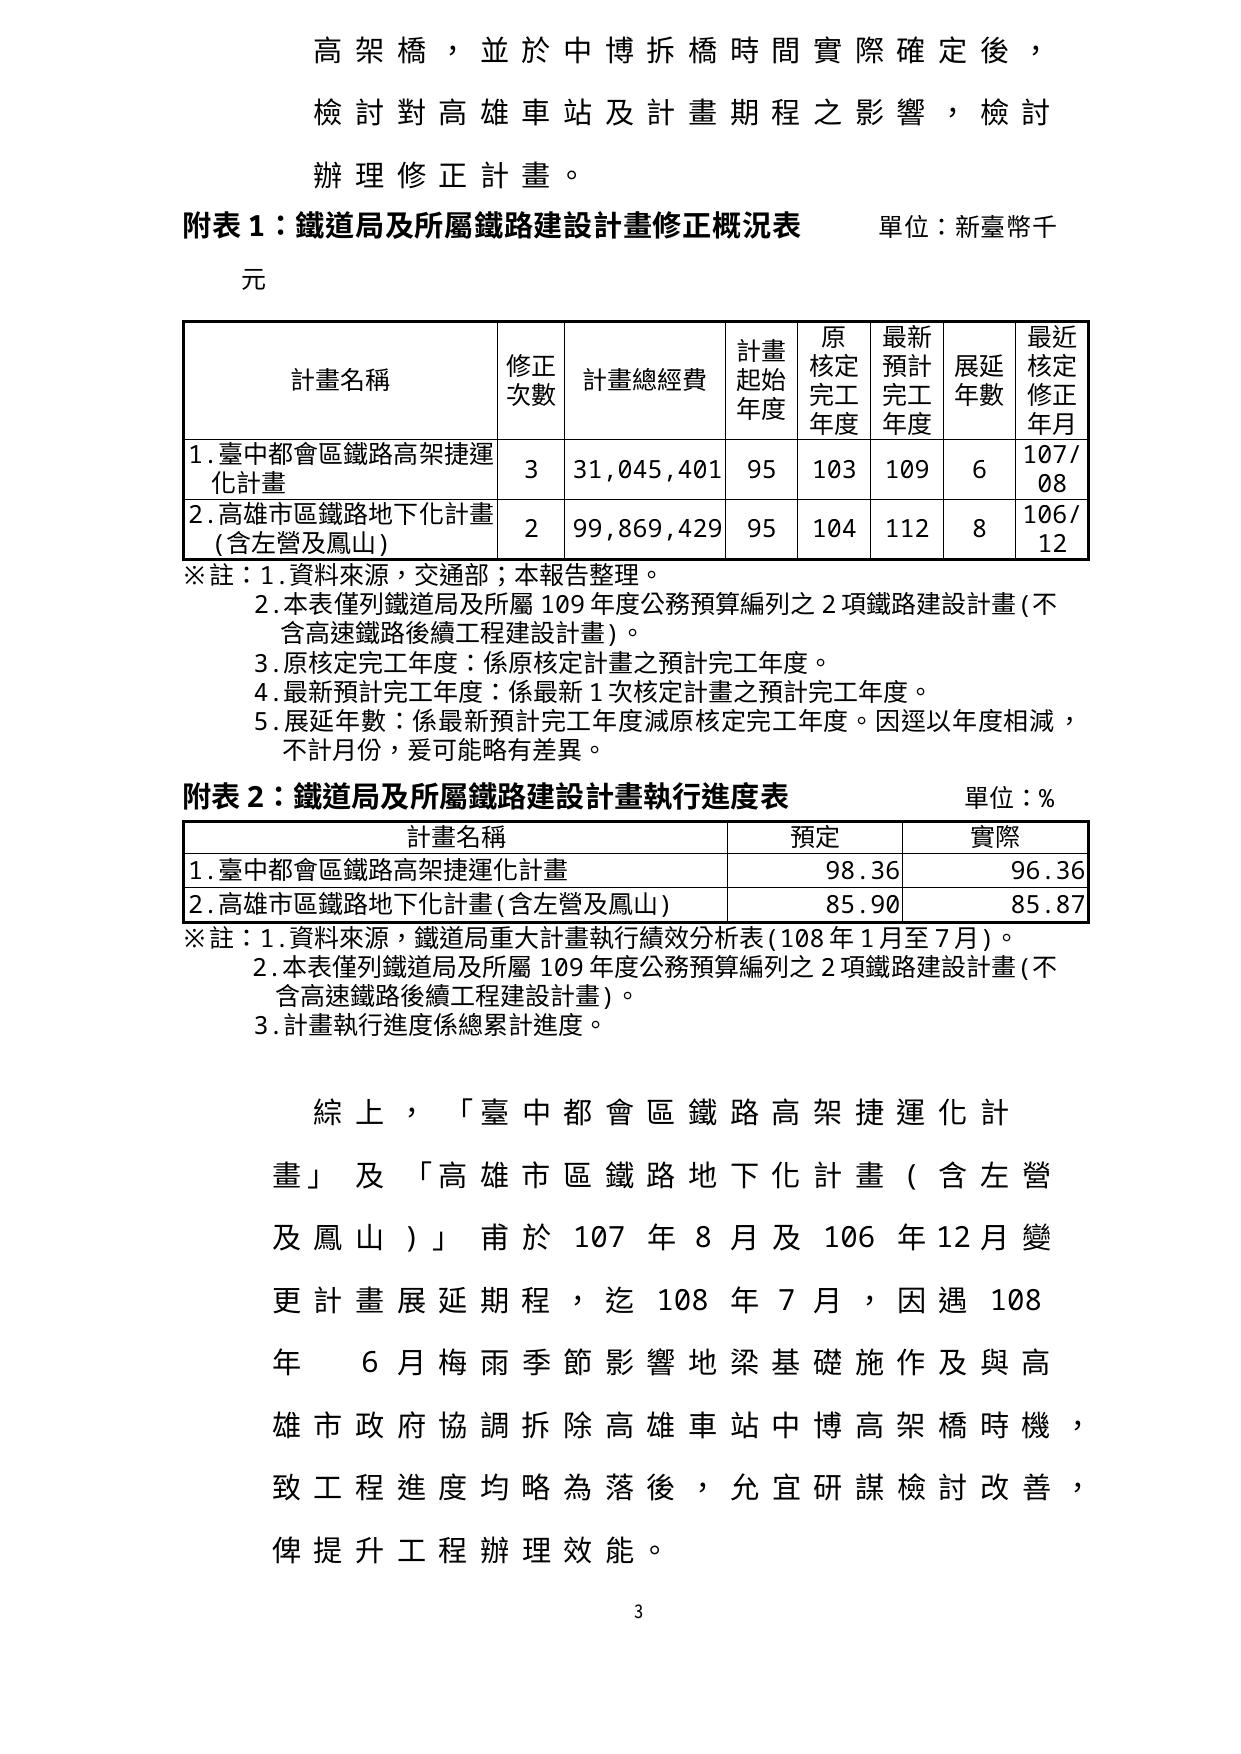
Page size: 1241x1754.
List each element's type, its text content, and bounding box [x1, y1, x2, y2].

table_cell 112 [871, 500, 943, 558]
text 附表1：鐵道局及所屬鐵路建設計畫修正概況表 單位：新臺幣千元 [182, 194, 1057, 299]
table_cell 3 [498, 440, 564, 499]
table_cell 31,045,401 [565, 440, 725, 499]
table_header 計畫總經費 [565, 323, 725, 439]
table_header 計畫名稱 [185, 823, 727, 853]
text 附表2：鐵道局及所屬鐵路建設計畫執行進度表 單位：% [182, 765, 1057, 817]
table_cell 1.臺中都會區鐵路高架捷運化計畫 [185, 854, 727, 887]
table_cell 96.36 [903, 854, 1087, 887]
table_cell 2.高雄市區鐵路地下化計畫(含左營及鳳山) [185, 500, 497, 558]
text 2.本表僅列鐵道局及所屬109年度公務預算編列之2項鐵路建設計畫(不含高速鐵路後續工程建設計畫)。 [252, 953, 1057, 1011]
text 3.計畫執行進度係總累計進度。 [253, 1011, 1057, 1041]
text 2.本表僅列鐵道局及所屬109年度公務預算編列之2項鐵路建設計畫(不含高速鐵路後續工程建設計畫)。 [254, 590, 1057, 649]
table_header 計畫起始年度 [726, 323, 797, 439]
table_cell 98.36 [728, 854, 902, 887]
table_cell 8 [944, 500, 1015, 558]
text 高架橋，並於中博拆橋時間實際確定後，檢討對高雄車站及計畫期程之影響，檢討辦理修正計畫。 [271, 7, 1057, 194]
table_cell 6 [944, 440, 1015, 499]
table_header 實際 [903, 823, 1087, 853]
table_cell 99,869,429 [565, 500, 725, 558]
table_cell 1.臺中都會區鐵路高架捷運化計畫 [185, 440, 497, 499]
text 綜上，「臺中都會區鐵路高架捷運化計畫」及「高雄市區鐵路地下化計畫(含左營及鳳山)」甫於107年8月及106年12月變更計畫展延期程，迄108年7月，因遇108年 6月梅雨季節影響地梁基礎施作及與高雄市政府協調拆除高雄車站中博高架橋時機，致工程進度均略為落後，允宜研謀檢討改善，俾提升工程辦理效能。 [241, 1069, 1057, 1569]
table_cell 107/ 08 [1016, 440, 1087, 499]
text 3.原核定完工年度：係原核定計畫之預計完工年度。 [253, 649, 1057, 678]
text 4.最新預計完工年度：係最新1次核定計畫之預計完工年度。 [253, 678, 1057, 707]
table_cell 85.90 [728, 888, 902, 921]
text ※註：1.資料來源，鐵道局重大計畫執行績效分析表(108年1月至7月)。 [179, 924, 1057, 953]
table_header 展延年數 [944, 323, 1015, 439]
table_cell 106/ 12 [1016, 500, 1087, 558]
table_cell 2 [498, 500, 564, 558]
table_cell 95 [726, 500, 797, 558]
table_cell 103 [798, 440, 870, 499]
table_cell 2.高雄市區鐵路地下化計畫(含左營及鳳山) [185, 888, 727, 921]
table_cell 104 [798, 500, 870, 558]
table_cell 85.87 [903, 888, 1087, 921]
text 5.展延年數：係最新預計完工年度減原核定完工年度。因逕以年度相減，不計月份，爰可能略有差異。 [253, 707, 1057, 765]
table_header 計畫名稱 [185, 323, 497, 439]
table_header 最近核定修正年月 [1016, 323, 1087, 439]
table_cell 95 [726, 440, 797, 499]
text ※註：1.資料來源，交通部；本報告整理。 [179, 561, 1057, 590]
table_cell 109 [871, 440, 943, 499]
table_header 原 核定 完工年度 [798, 323, 870, 439]
table_header 最新預計完工年度 [871, 323, 943, 439]
table_header 預定 [728, 823, 902, 853]
table_header 修正次數 [498, 323, 564, 439]
